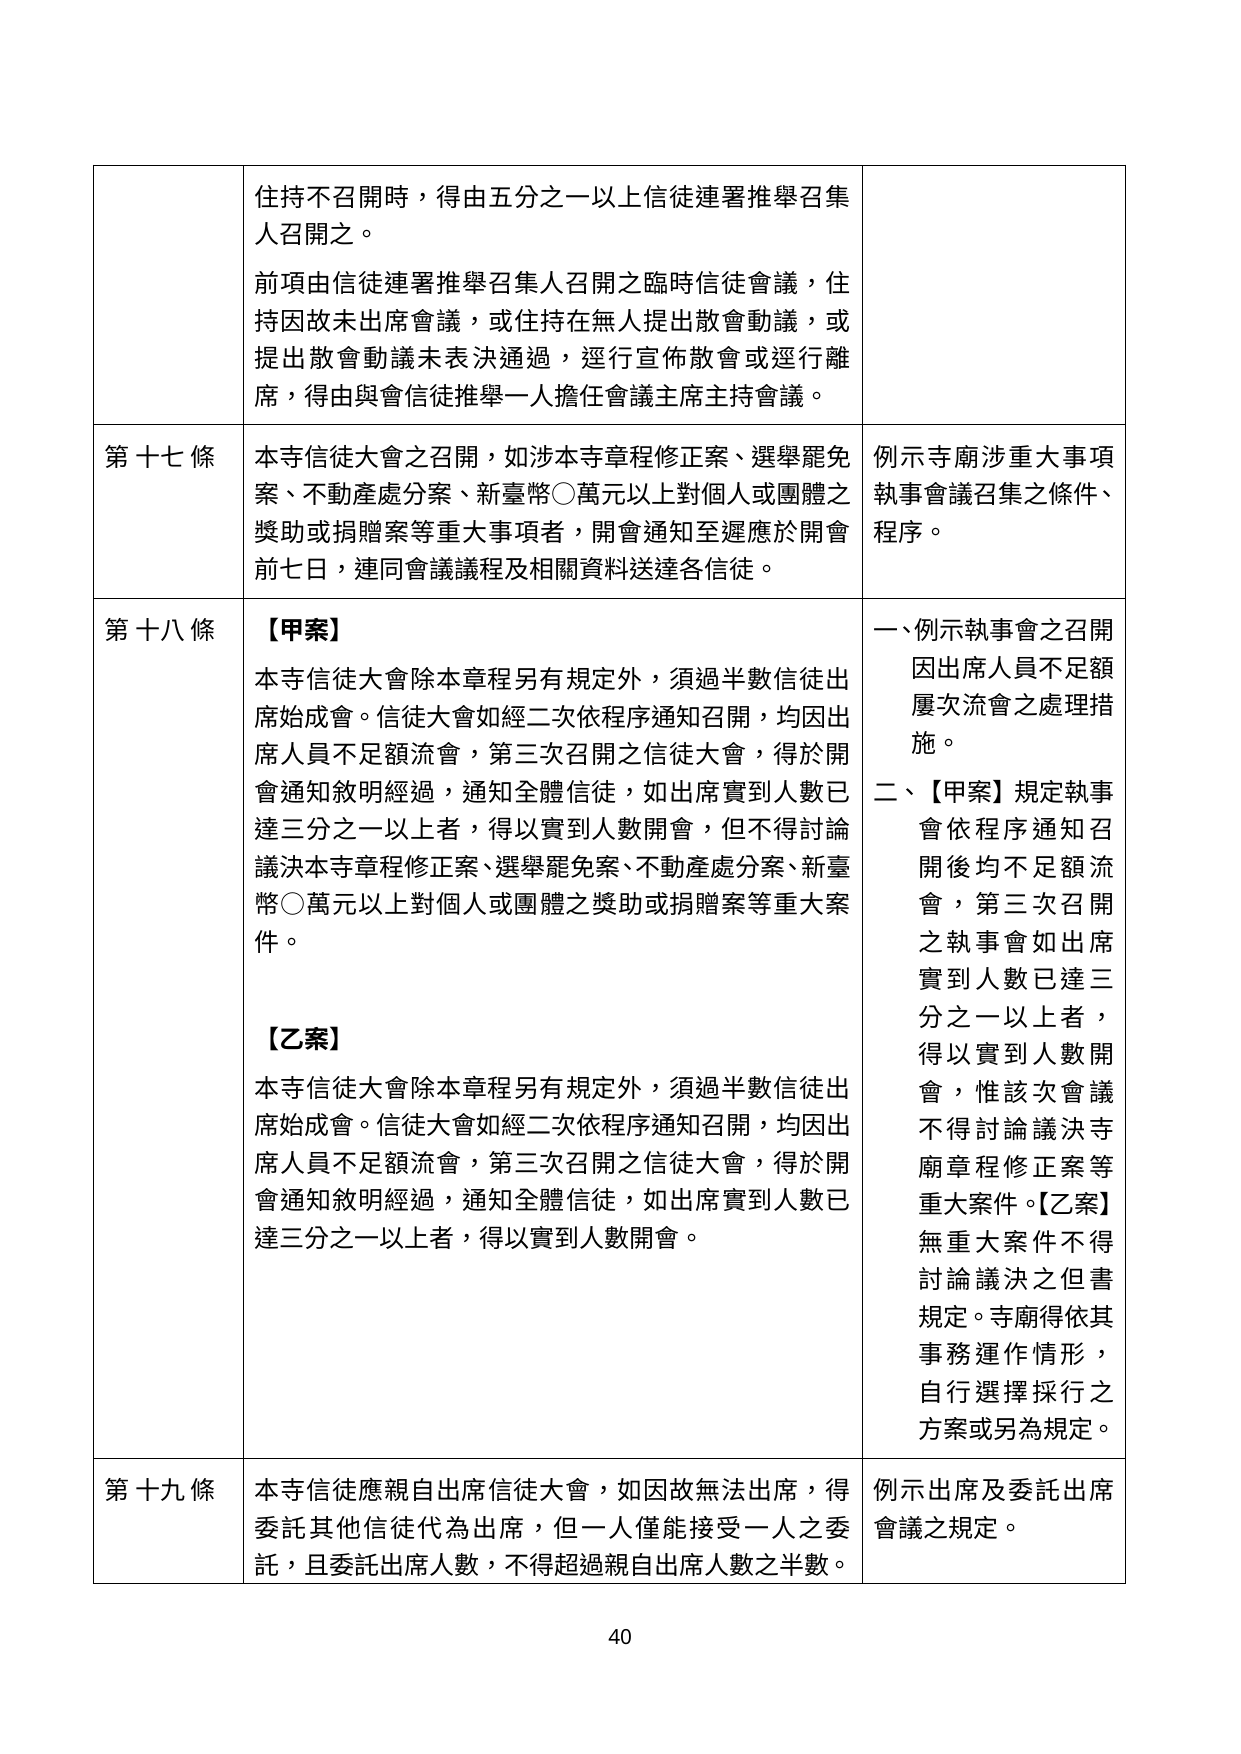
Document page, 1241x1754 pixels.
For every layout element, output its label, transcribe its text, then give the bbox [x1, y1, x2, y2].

table_cell 本寺信徒大會之召開，如涉本寺章程修正案、選舉罷免案、不動產處分案、新臺幣○萬元以上對個人或團體之獎助或捐贈案等重大事項者，開會通知至遲應於開會前七日，連同會議議程及相關資料送達各信徒。 [244, 425, 862, 598]
table_cell 例示寺廟涉重大事項執事會議召集之條件、程序。 [863, 425, 1125, 598]
table_cell 本寺信徒應親自出席信徒大會，如因故無法出席，得委託其他信徒代為出席，但一人僅能接受一人之委託，且委託出席人數，不得超過親自出席人數之半數。 [244, 1459, 862, 1582]
table_cell 例示出席及委託出席會議之規定。 [863, 1459, 1125, 1582]
table_cell 第 十七 條 [94, 425, 243, 598]
table_cell 一、例示執事會之召開因出席人員不足額屢次流會之處理措施。 二、【甲案】規定執事會依程序通知召開後均不足額流會，第三次召開之執事會如出席實到人數已達三分之一以上者，得以實到人數開會，惟該次會議不得討論議決寺廟章程修正案等重大案件。【乙案】無重大案件不得討論議決之但書規定。寺廟得依其事務運作情形，自行選擇採行之方案或另為規定。 [863, 599, 1125, 1458]
table_cell 第 十八 條 [94, 599, 243, 1458]
table_cell 第 十九 條 [94, 1459, 243, 1582]
table_cell 【甲案】 本寺信徒大會除本章程另有規定外，須過半數信徒出席始成會。信徒大會如經二次依程序通知召開，均因出席人員不足額流會，第三次召開之信徒大會，得於開會通知敘明經過，通知全體信徒，如出席實到人數已達三分之一以上者，得以實到人數開會，但不得討論議決本寺章程修正案、選舉罷免案、不動產處分案、新臺幣○萬元以上對個人或團體之獎助或捐贈案等重大案件。 【乙案】 本寺信徒大會除本章程另有規定外，須過半數信徒出席始成會。信徒大會如經二次依程序通知召開，均因出席人員不足額流會，第三次召開之信徒大會，得於開會通知敘明經過，通知全體信徒，如出席實到人數已達三分之一以上者，得以實到人數開會。 [244, 599, 862, 1458]
table_cell [94, 166, 243, 424]
table_cell 住持不召開時，得由五分之一以上信徒連署推舉召集人召開之。 前項由信徒連署推舉召集人召開之臨時信徒會議，住持因故未出席會議，或住持在無人提出散會動議，或提出散會動議未表決通過，逕行宣佈散會或逕行離席，得由與會信徒推舉一人擔任會議主席主持會議。 [244, 166, 862, 424]
table_cell [863, 166, 1125, 424]
